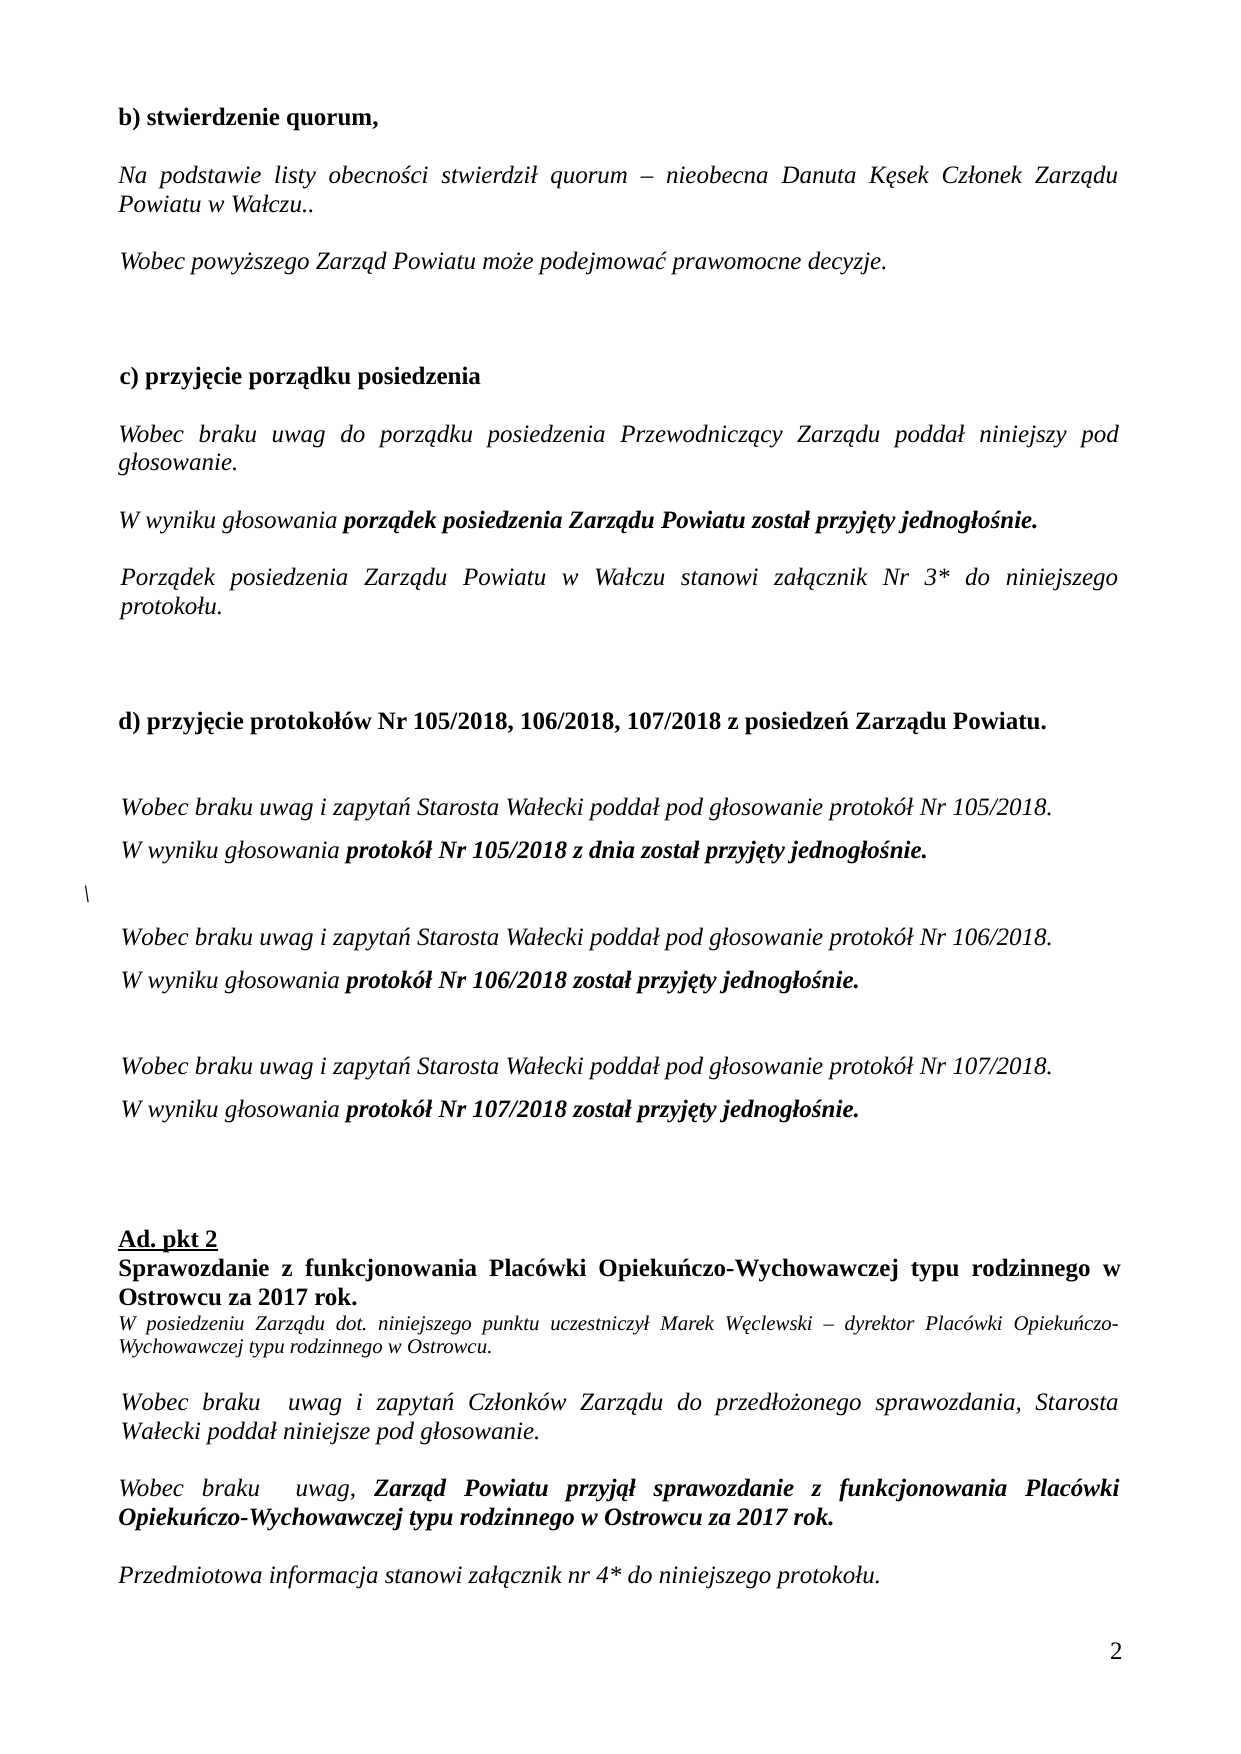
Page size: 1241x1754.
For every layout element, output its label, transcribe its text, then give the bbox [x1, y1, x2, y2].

text Wobec braku uwag i zapytań Starosta Wałecki poddał pod głosowanie protokół Nr 107/2018. [83, 1051, 1122, 1080]
text Wobec braku uwag i zapytań Członków Zarządu do przedłożonego sprawozdania, Starosta Wałecki poddał niniejsze pod głosowanie. [83, 1387, 1122, 1445]
text \ [83, 879, 1122, 907]
text W wyniku głosowania protokół Nr 107/2018 został przyjęty jednogłośnie. [118, 1094, 1122, 1123]
text Wobec powyższego Zarząd Powiatu może podejmować prawomocne decyzje. [44, 246, 1122, 275]
text Na podstawie listy obecności stwierdził quorum – nieobecna Danuta Kęsek Członek Zarządu Powiatu w Wałczu.. [118, 160, 1122, 217]
text Wobec braku uwag, Zarząd Powiatu przyjął sprawozdanie z funkcjonowania Placówki Opiekuńczo-Wychowawczej typu rodzinnego w Ostrowcu za 2017 rok. [118, 1473, 1122, 1531]
text W wyniku głosowania protokół Nr 105/2018 z dnia został przyjęty jednogłośnie. [83, 836, 1122, 864]
text d) przyjęcie protokołów Nr 105/2018, 106/2018, 107/2018 z posiedzeń Zarządu Powiatu. [118, 706, 1122, 735]
text Wobec braku uwag i zapytań Starosta Wałecki poddał pod głosowanie protokół Nr 105/2018. [83, 792, 1122, 821]
text Porządek posiedzenia Zarządu Powiatu w Wałczu stanowi załącznik Nr 3* do niniejszego protokołu. [116, 562, 1122, 620]
text Ad. pkt 2 [118, 1224, 1122, 1253]
text W posiedzeniu Zarządu dot. niniejszego punktu uczestniczył Marek Węclewski – dyrektor Placówki Opiekuńczo-Wychowawczej typu rodzinnego w Ostrowcu. [118, 1310, 1122, 1358]
text W wyniku głosowania protokół Nr 106/2018 został przyjęty jednogłośnie. [83, 965, 1122, 994]
text c) przyjęcie porządku posiedzenia [44, 361, 1122, 390]
text Wobec braku uwag i zapytań Starosta Wałecki poddał pod głosowanie protokół Nr 106/2018. [83, 922, 1122, 951]
text b) stwierdzenie quorum, [118, 102, 1122, 131]
text W wyniku głosowania porządek posiedzenia Zarządu Powiatu został przyjęty jednogłośnie. [118, 505, 1122, 534]
text Sprawozdanie z funkcjonowania Placówki Opiekuńczo-Wychowawczej typu rodzinnego w Ostrowcu za 2017 rok. [118, 1253, 1122, 1310]
text Wobec braku uwag do porządku posiedzenia Przewodniczący Zarządu poddał niniejszy pod głosowanie. [118, 419, 1122, 476]
text Przedmiotowa informacja stanowi załącznik nr 4* do niniejszego protokołu. [118, 1560, 1122, 1588]
